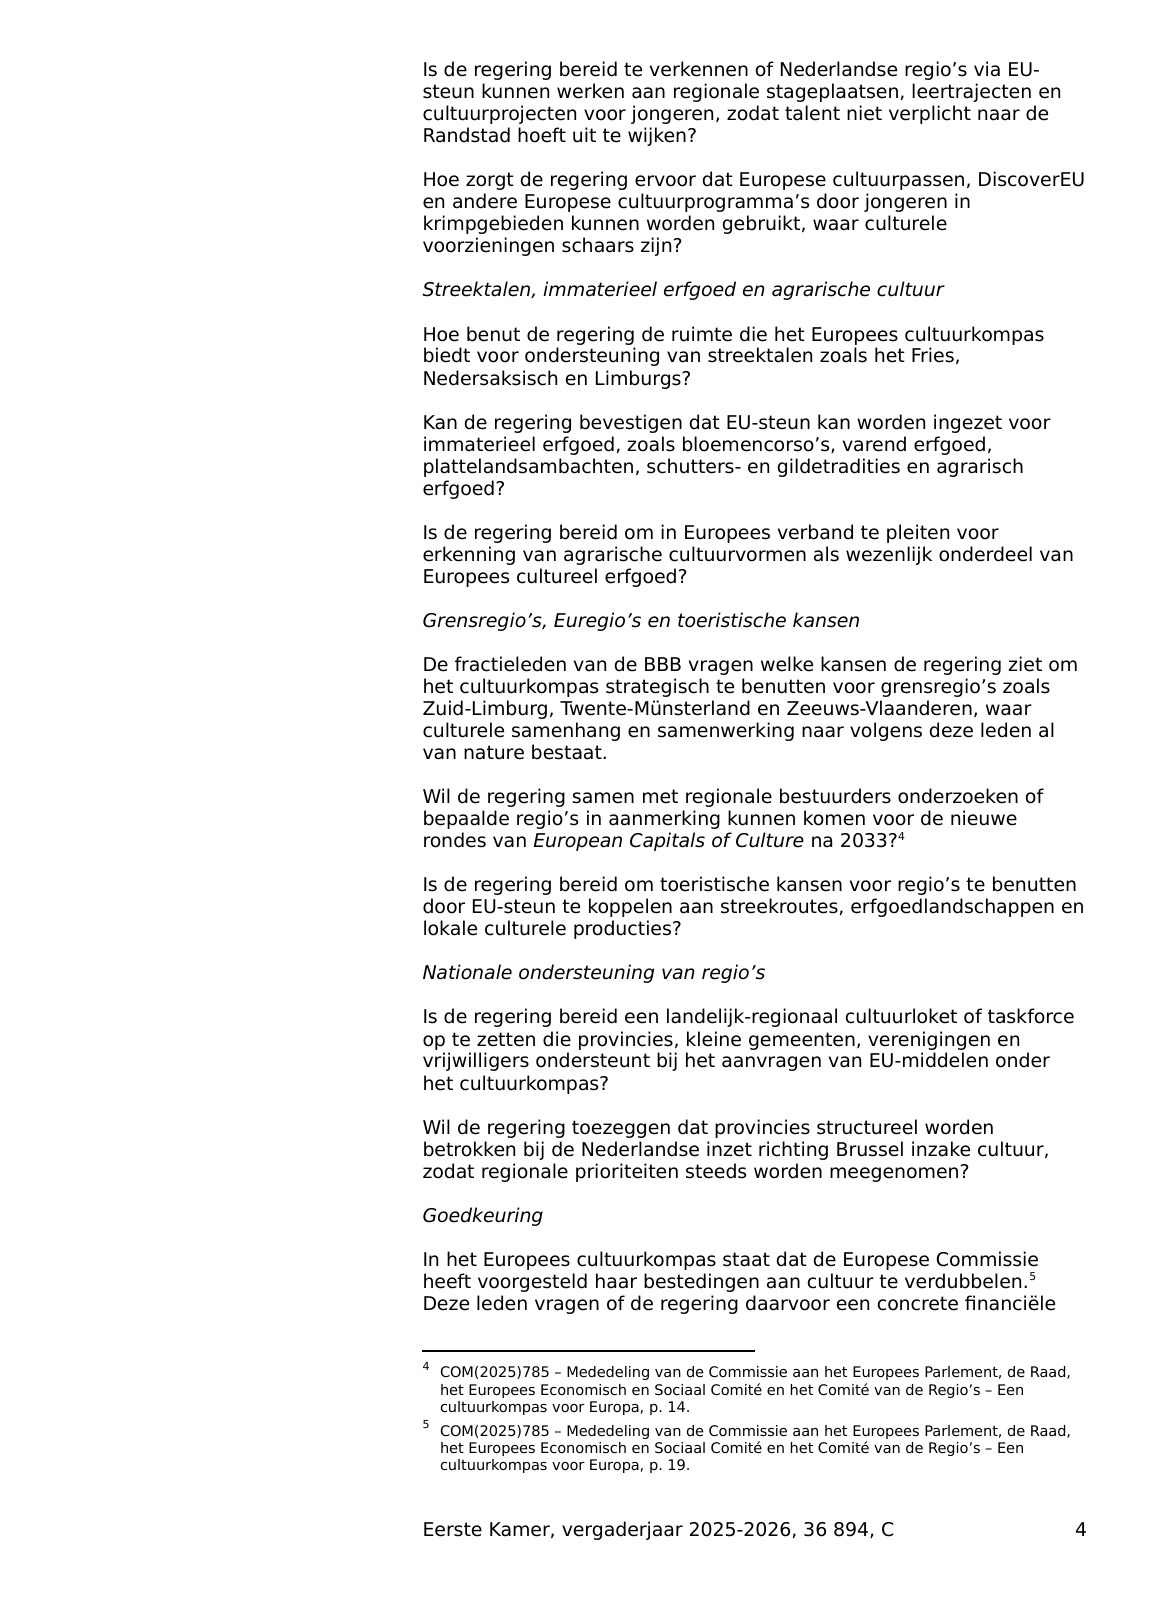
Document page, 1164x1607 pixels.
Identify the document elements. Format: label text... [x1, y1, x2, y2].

text COM(2025)785 – Mededeling van de Commissie aan het Europees Parlement, de Raad, het Europees Economisch en Sociaal Comité en het Comité van de Regio’s – Een cultuurkompas voor Europa, p. 19. [422, 1418, 1087, 1474]
text Hoe zorgt de regering ervoor dat Europese cultuurpassen, DiscoverEU en andere Europese cultuurprogramma’s door jongeren in krimpgebieden kunnen worden gebruikt, waar culturele voorzieningen schaars zijn? [422, 169, 1087, 257]
text Is de regering bereid een landelijk-regionaal cultuurloket of taskforce op te zetten die provincies, kleine gemeenten, verenigingen en vrijwilligers ondersteunt bij het aanvragen van EU-middelen onder het cultuurkompas? [422, 1006, 1087, 1094]
text Wil de regering samen met regionale bestuurders onderzoeken of bepaalde regio’s in aanmerking kunnen komen voor de nieuwe rondes van European Capitals of Culture na 2033? [422, 786, 1087, 852]
text Is de regering bereid te verkennen of Nederlandse regio’s via EU-steun kunnen werken aan regionale stageplaatsen, leertrajecten en cultuurprojecten voor jongeren, zodat talent niet verplicht naar de Randstad hoeft uit te wijken? [422, 59, 1087, 147]
subtitle Nationale ondersteuning van regio’s [422, 962, 1087, 984]
subtitle Goedkeuring [422, 1205, 1087, 1227]
text Is de regering bereid om toeristische kansen voor regio’s te benutten door EU-steun te koppelen aan streekroutes, erfgoedlandschappen en lokale culturele producties? [422, 874, 1087, 940]
text Wil de regering toezeggen dat provincies structureel worden betrokken bij de Nederlandse inzet richting Brussel inzake cultuur, zodat regionale prioriteiten steeds worden meegenomen? [422, 1117, 1087, 1182]
subtitle Streektalen, immaterieel erfgoed en agrarische cultuur [422, 279, 1087, 301]
text In het Europees cultuurkompas staat dat de Europese Commissie heeft voorgesteld haar bestedingen aan cultuur te verdubbelen. Deze leden vragen of de regering daarvoor een concrete financiële [422, 1249, 1087, 1315]
text Kan de regering bevestigen dat EU-steun kan worden ingezet voor immaterieel erfgoed, zoals bloemencorso’s, varend erfgoed, plattelandsambachten, schutters- en gildetradities en agrarisch erfgoed? [422, 412, 1087, 499]
text Is de regering bereid om in Europees verband te pleiten voor erkenning van agrarische cultuurvormen als wezenlijk onderdeel van Europees cultureel erfgoed? [422, 522, 1087, 588]
subtitle Grensregio’s, Euregio’s en toeristische kansen [422, 610, 1087, 632]
text De fractieleden van de BBB vragen welke kansen de regering ziet om het cultuurkompas strategisch te benutten voor grensregio’s zoals Zuid-Limburg, Twente-Münsterland en Zeeuws-Vlaanderen, waar culturele samenhang en samenwerking naar volgens deze leden al van nature bestaat. [422, 654, 1087, 764]
text COM(2025)785 – Mededeling van de Commissie aan het Europees Parlement, de Raad, het Europees Economisch en Sociaal Comité en het Comité van de Regio’s – Een cultuurkompas voor Europa, p. 14. [422, 1360, 1087, 1416]
text Hoe benut de regering de ruimte die het Europees cultuurkompas biedt voor ondersteuning van streektalen zoals het Fries, Nedersaksisch en Limburgs? [422, 323, 1087, 389]
